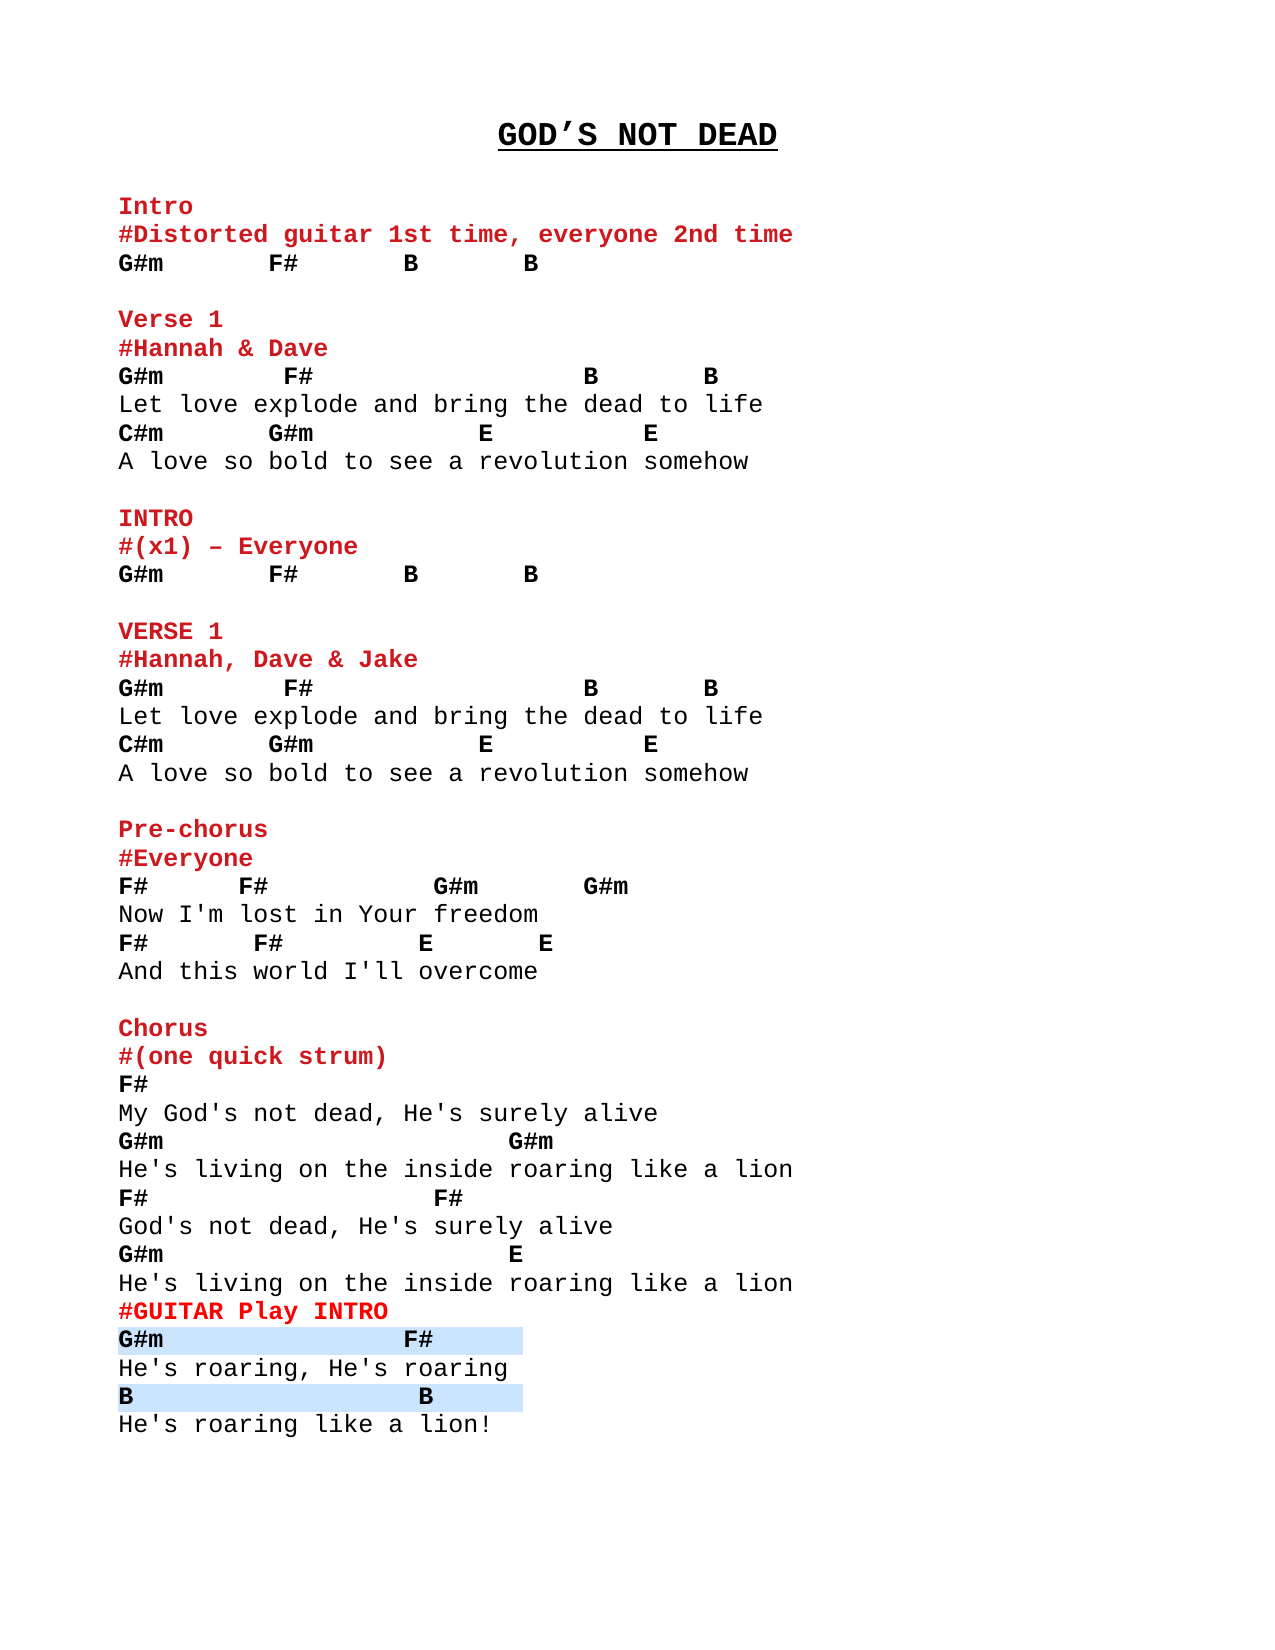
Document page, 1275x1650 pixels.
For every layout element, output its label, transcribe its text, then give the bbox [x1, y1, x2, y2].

text F# [118, 1072, 1157, 1100]
text #Hannah & Dave [118, 335, 1157, 364]
text VERSE 1 [118, 619, 1157, 647]
text A love so bold to see a revolution somehow [118, 449, 1157, 477]
text And this world I'll overcome [118, 959, 1157, 987]
text F# F# E E [118, 930, 1157, 959]
text G#m E [118, 1242, 1157, 1270]
text F# F# G#m G#m [118, 874, 1157, 902]
text Let love explode and bring the dead to life [118, 392, 1157, 420]
text G#m F# B B [118, 675, 1157, 704]
text He's living on the inside roaring like a lion [118, 1270, 1157, 1299]
text C#m G#m E E [118, 420, 1157, 449]
text F# F# [118, 1185, 1157, 1214]
text G#m F# B B [118, 250, 1157, 279]
text #Hannah, Dave & Jake [118, 647, 1157, 675]
text A love so bold to see a revolution somehow [118, 760, 1157, 789]
text B B [118, 1384, 1157, 1412]
text Chorus [118, 1015, 1157, 1044]
text He's roaring like a lion! [118, 1412, 1157, 1440]
text C#m G#m E E [118, 732, 1157, 760]
text G#m G#m [118, 1129, 1157, 1157]
text #(x1) – Everyone [118, 534, 1157, 562]
text G#m F# [118, 1327, 1157, 1355]
text Intro [118, 194, 1157, 222]
text Let love explode and bring the dead to life [118, 704, 1157, 732]
text G#m F# B B [118, 562, 1157, 590]
text G#m F# B B [118, 364, 1157, 392]
text #(one quick strum) [118, 1044, 1157, 1072]
text #Everyone [118, 845, 1157, 874]
text INTRO [118, 505, 1157, 534]
text Verse 1 [118, 307, 1157, 335]
text God's not dead, He's surely alive [118, 1214, 1157, 1242]
text GOD’S NOT DEAD [118, 118, 1157, 156]
text #GUITAR Play INTRO [118, 1299, 1157, 1327]
text Pre-chorus [118, 817, 1157, 845]
text Now I'm lost in Your freedom [118, 902, 1157, 930]
text He's roaring, He's roaring [118, 1355, 1157, 1384]
text #Distorted guitar 1st time, everyone 2nd time [118, 222, 1157, 250]
text My God's not dead, He's surely alive [118, 1100, 1157, 1129]
text He's living on the inside roaring like a lion [118, 1157, 1157, 1185]
